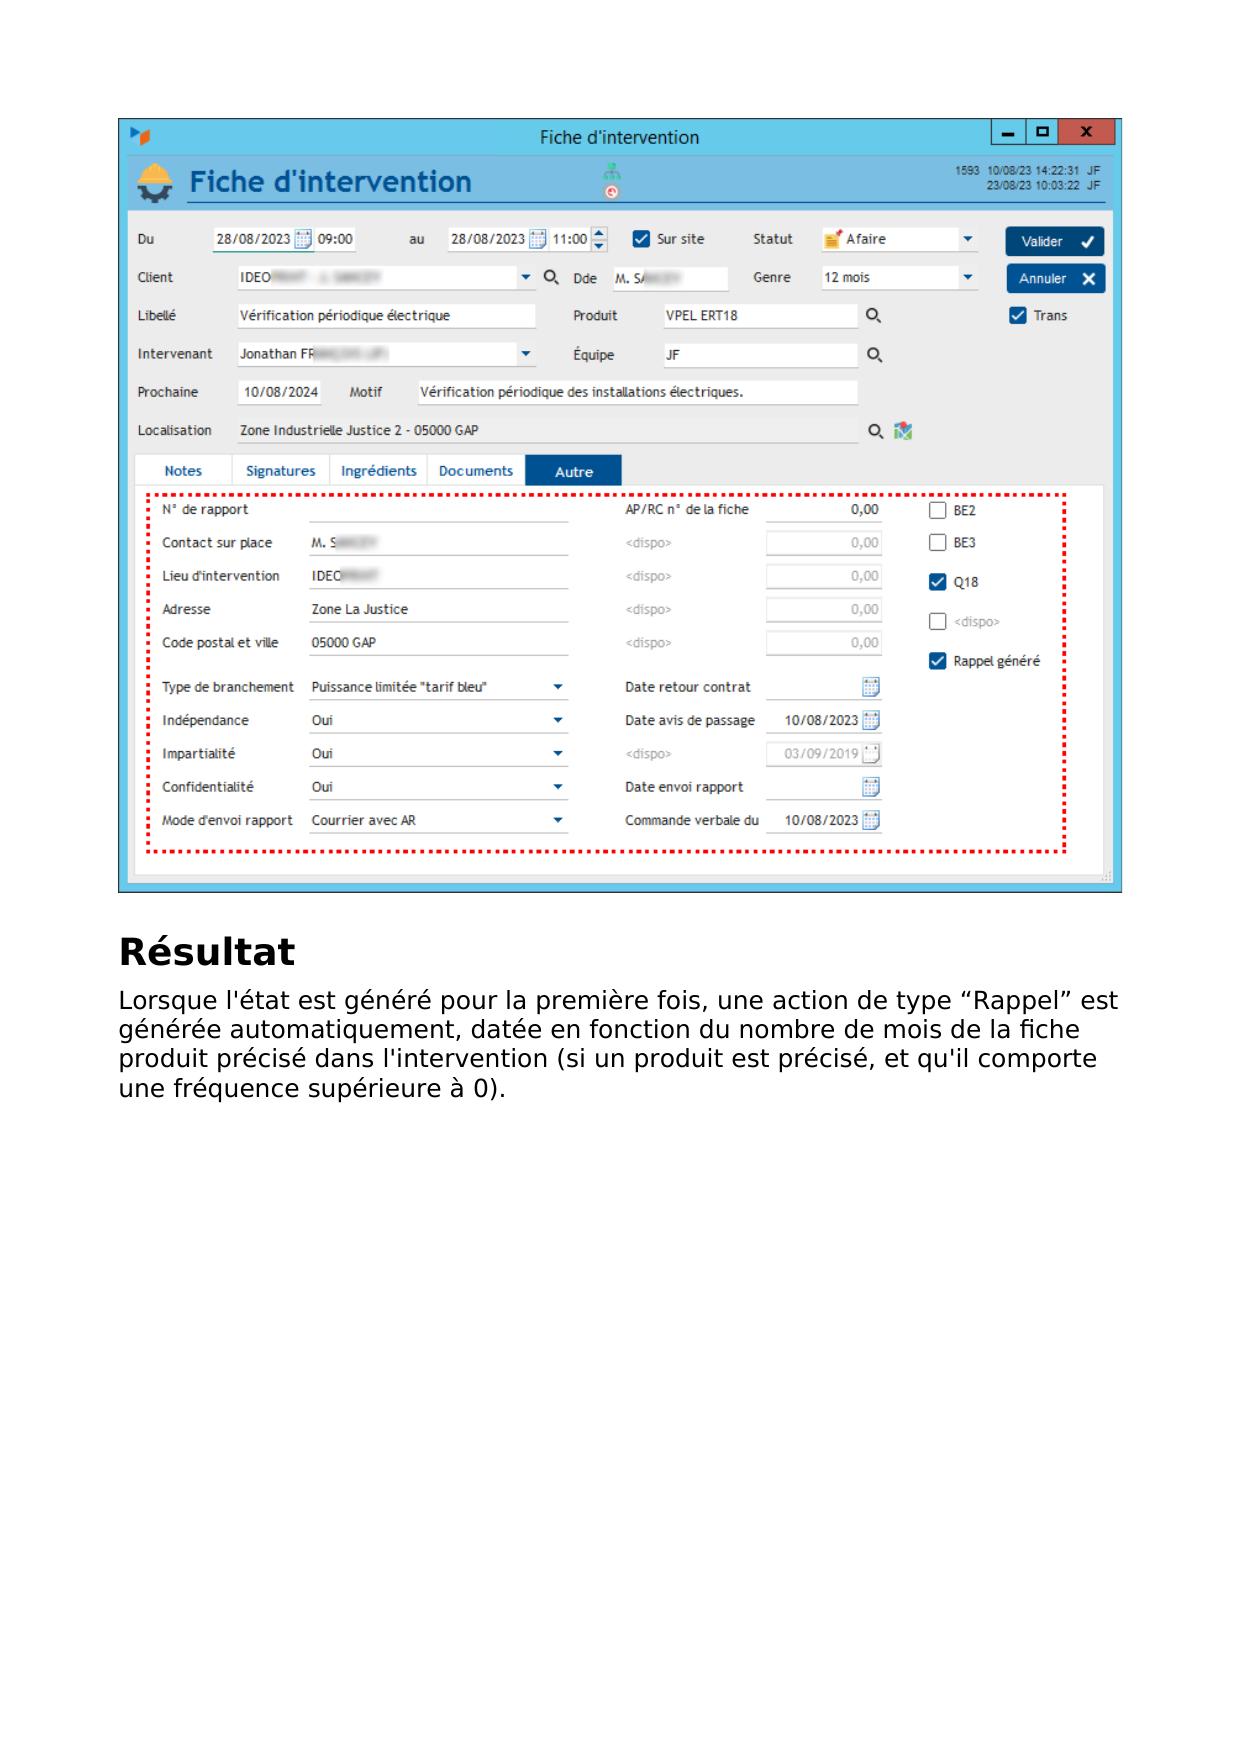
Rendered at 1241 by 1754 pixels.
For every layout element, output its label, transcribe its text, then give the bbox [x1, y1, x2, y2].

text Lorsque l'état est généré pour la première fois, une action de type “Rappel” est générée automatiquement, datée en fonction du nombre de mois de la fiche produit précisé dans l'intervention (si un produit est précisé, et qu'il comporte une fréquence supérieure à 0). [118, 986, 1122, 1103]
subtitle Résultat [118, 930, 1122, 974]
picture [118, 118, 1123, 893]
